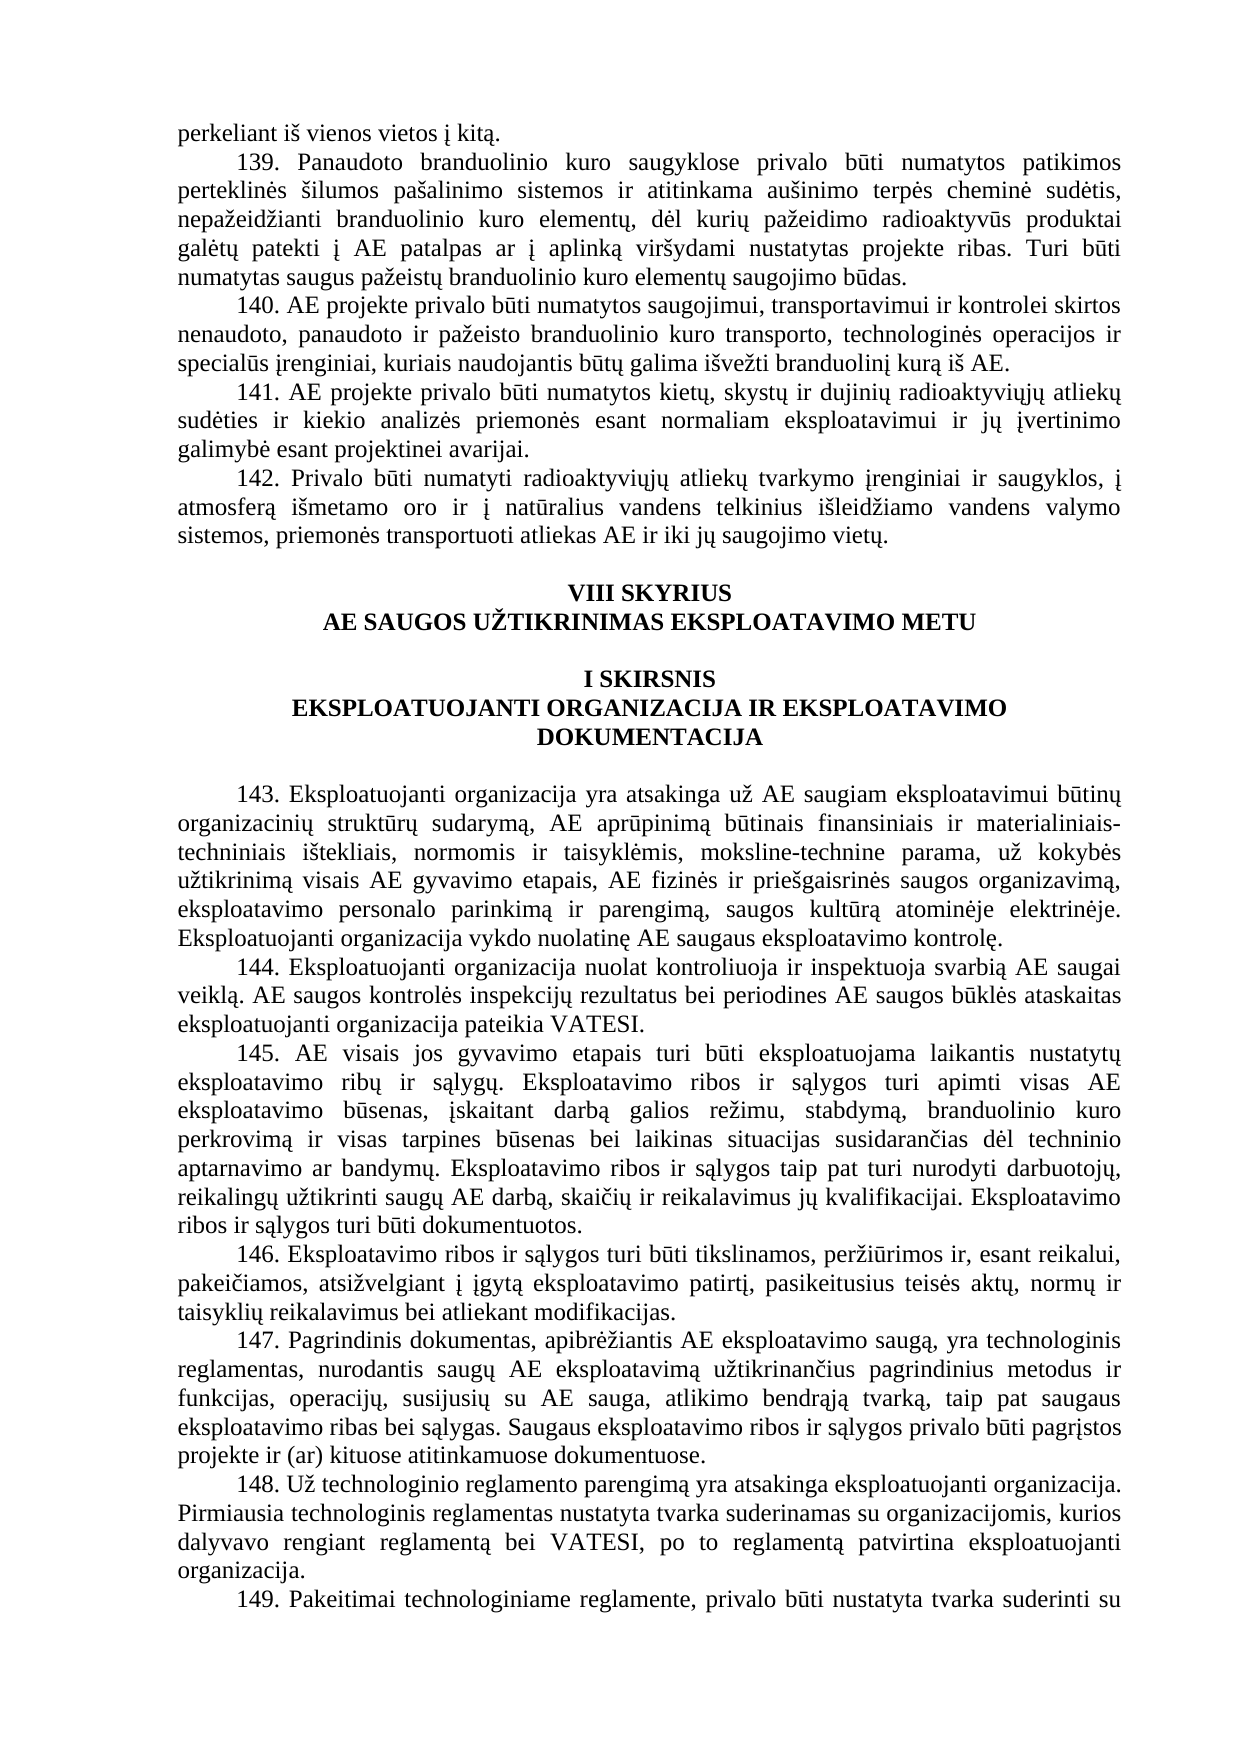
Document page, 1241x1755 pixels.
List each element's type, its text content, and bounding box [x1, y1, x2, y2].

text 149. Pakeitimai technologiniame reglamente, privalo būti nustatyta tvarka suderinti su [177, 1584, 1122, 1613]
text 142. Privalo būti numatyti radioaktyviųjų atliekų tvarkymo įrenginiai ir saugyklos, į atmosferą išmetamo oro ir į natūralius vandens telkinius išleidžiamo vandens valymo sistemos, priemonės transportuoti atliekas AE ir iki jų saugojimo vietų. [177, 463, 1122, 549]
text I SKIRSNIS [177, 664, 1122, 693]
text 144. Eksploatuojanti organizacija nuolat kontroliuoja ir inspektuoja svarbią AE saugai veiklą. AE saugos kontrolės inspekcijų rezultatus bei periodines AE saugos būklės ataskaitas eksploatuojanti organizacija pateikia VATESI. [177, 952, 1122, 1038]
text 148. Už technologinio reglamento parengimą yra atsakinga eksploatuojanti organizacija. Pirmiausia technologinis reglamentas nustatyta tvarka suderinamas su organizacijomis, kurios dalyvavo rengiant reglamentą bei VATESI, po to reglamentą patvirtina eksploatuojanti organizacija. [177, 1469, 1122, 1584]
text EKSPLOATUOJANTI ORGANIZACIJA IR EKSPLOATAVIMO DOKUMENTACIJA [177, 693, 1122, 751]
text perkeliant iš vienos vietos į kitą. [177, 118, 1122, 147]
text 141. AE projekte privalo būti numatytos kietų, skystų ir dujinių radioaktyviųjų atliekų sudėties ir kiekio analizės priemonės esant normaliam eksploatavimui ir jų įvertinimo galimybė esant projektinei avarijai. [177, 377, 1122, 463]
text 143. Eksploatuojanti organizacija yra atsakinga už AE saugiam eksploatavimui būtinų organizacinių struktūrų sudarymą, AE aprūpinimą būtinais finansiniais ir materialiniais-techniniais ištekliais, normomis ir taisyklėmis, moksline-technine parama, už kokybės užtikrinimą visais AE gyvavimo etapais, AE fizinės ir priešgaisrinės saugos organizavimą, eksploatavimo personalo parinkimą ir parengimą, saugos kultūrą atominėje elektrinėje. Eksploatuojanti organizacija vykdo nuolatinę AE saugaus eksploatavimo kontrolę. [177, 779, 1122, 952]
text AE SAUGOS UŽTIKRINIMAS EKSPLOATAVIMO METU [177, 607, 1122, 636]
text VIII SKYRIUS [177, 578, 1122, 607]
text 147. Pagrindinis dokumentas, apibrėžiantis AE eksploatavimo saugą, yra technologinis reglamentas, nurodantis saugų AE eksploatavimą užtikrinančius pagrindinius metodus ir funkcijas, operacijų, susijusių su AE sauga, atlikimo bendrąją tvarką, taip pat saugaus eksploatavimo ribas bei sąlygas. Saugaus eksploatavimo ribos ir sąlygos privalo būti pagrįstos projekte ir (ar) kituose atitinkamuose dokumentuose. [177, 1326, 1122, 1469]
text 145. AE visais jos gyvavimo etapais turi būti eksploatuojama laikantis nustatytų eksploatavimo ribų ir sąlygų. Eksploatavimo ribos ir sąlygos turi apimti visas AE eksploatavimo būsenas, įskaitant darbą galios režimu, stabdymą, branduolinio kuro perkrovimą ir visas tarpines būsenas bei laikinas situacijas susidarančias dėl techninio aptarnavimo ar bandymų. Eksploatavimo ribos ir sąlygos taip pat turi nurodyti darbuotojų, reikalingų užtikrinti saugų AE darbą, skaičių ir reikalavimus jų kvalifikacijai. Eksploatavimo ribos ir sąlygos turi būti dokumentuotos. [177, 1038, 1122, 1239]
text 140. AE projekte privalo būti numatytos saugojimui, transportavimui ir kontrolei skirtos nenaudoto, panaudoto ir pažeisto branduolinio kuro transporto, technologinės operacijos ir specialūs įrenginiai, kuriais naudojantis būtų galima išvežti branduolinį kurą iš AE. [177, 291, 1122, 377]
text 139. Panaudoto branduolinio kuro saugyklose privalo būti numatytos patikimos perteklinės šilumos pašalinimo sistemos ir atitinkama aušinimo terpės cheminė sudėtis, nepažeidžianti branduolinio kuro elementų, dėl kurių pažeidimo radioaktyvūs produktai galėtų patekti į AE patalpas ar į aplinką viršydami nustatytas projekte ribas. Turi būti numatytas saugus pažeistų branduolinio kuro elementų saugojimo būdas. [177, 147, 1122, 291]
text 146. Eksploatavimo ribos ir sąlygos turi būti tikslinamos, peržiūrimos ir, esant reikalui, pakeičiamos, atsižvelgiant į įgytą eksploatavimo patirtį, pasikeitusius teisės aktų, normų ir taisyklių reikalavimus bei atliekant modifikacijas. [177, 1239, 1122, 1326]
